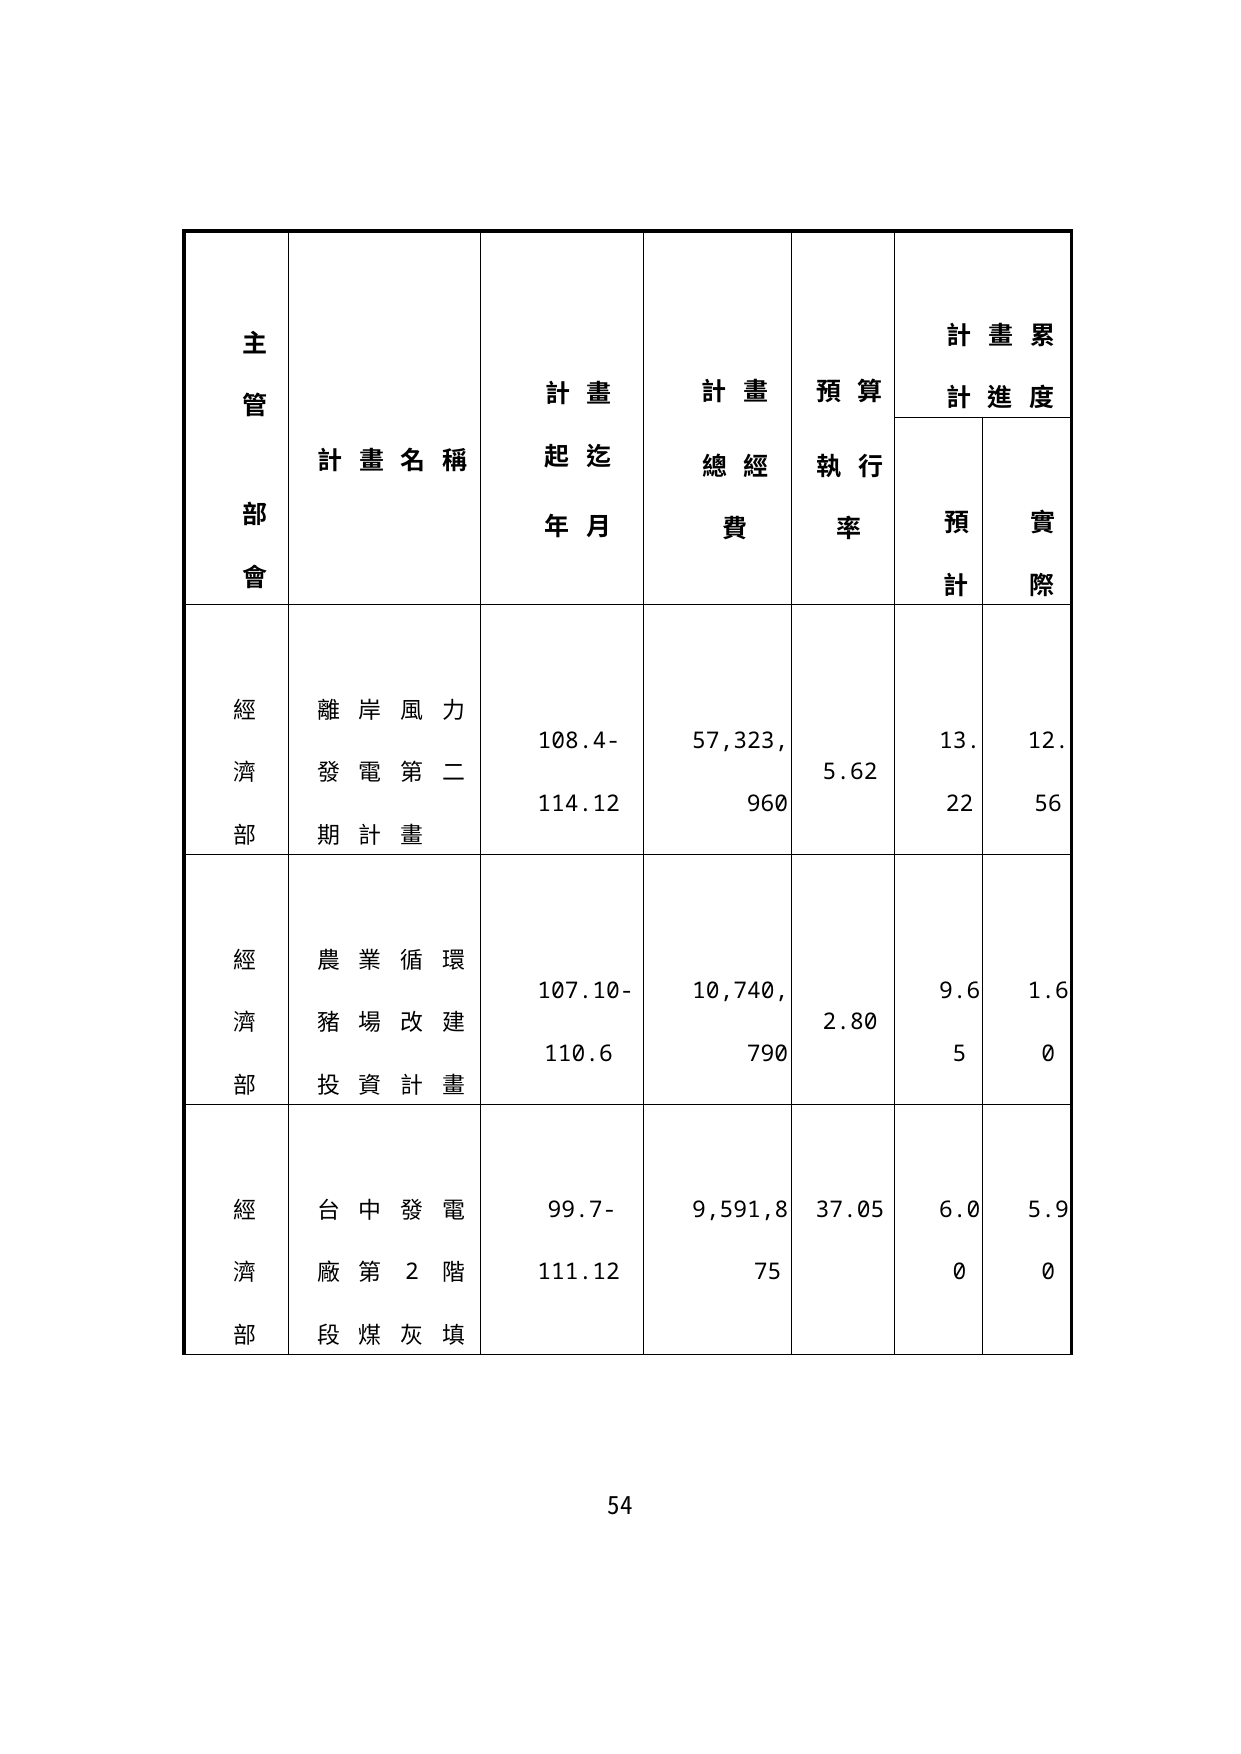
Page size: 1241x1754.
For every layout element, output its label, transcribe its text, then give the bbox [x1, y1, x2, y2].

table_cell 13.22 [895, 605, 982, 854]
table_cell 107.10-110.6 [481, 855, 643, 1104]
table_cell 12.56 [983, 605, 1070, 854]
table_cell 9.65 [895, 855, 982, 1104]
table_header 計畫名稱 [289, 233, 480, 604]
table_cell 57,323,960 [644, 605, 791, 854]
table_cell 離岸風力發電第二期計畫 [289, 605, 480, 854]
table_header 預算 執行率 [792, 233, 894, 604]
table_cell 預計 [895, 418, 982, 604]
table_cell 108.4-114.12 [481, 605, 643, 854]
table_header 計畫起迄 年月 [481, 233, 643, 604]
table_cell 9,591,875 [644, 1105, 791, 1354]
table_cell 5.90 [983, 1105, 1070, 1354]
table_cell 農業循環豬場改建投資計畫 [289, 855, 480, 1104]
table_cell 2.80 [792, 855, 894, 1104]
table_cell 10,740,790 [644, 855, 791, 1104]
table_cell 6.00 [895, 1105, 982, 1354]
table_cell 5.62 [792, 605, 894, 854]
table_header 主管 部會 [186, 233, 288, 604]
table_cell 37.05 [792, 1105, 894, 1354]
table_cell 經濟部 [186, 1105, 288, 1354]
table_cell 經濟部 [186, 855, 288, 1104]
table_header 計畫累計進度 [895, 233, 1070, 417]
table_cell 台中發電廠第2階段煤灰填 [289, 1105, 480, 1354]
table_cell 經濟部 [186, 605, 288, 854]
table_cell 99.7-111.12 [481, 1105, 643, 1354]
table_cell 實際 [983, 418, 1070, 604]
table_header 計畫 總經費 [644, 233, 791, 604]
table_cell 1.60 [983, 855, 1070, 1104]
